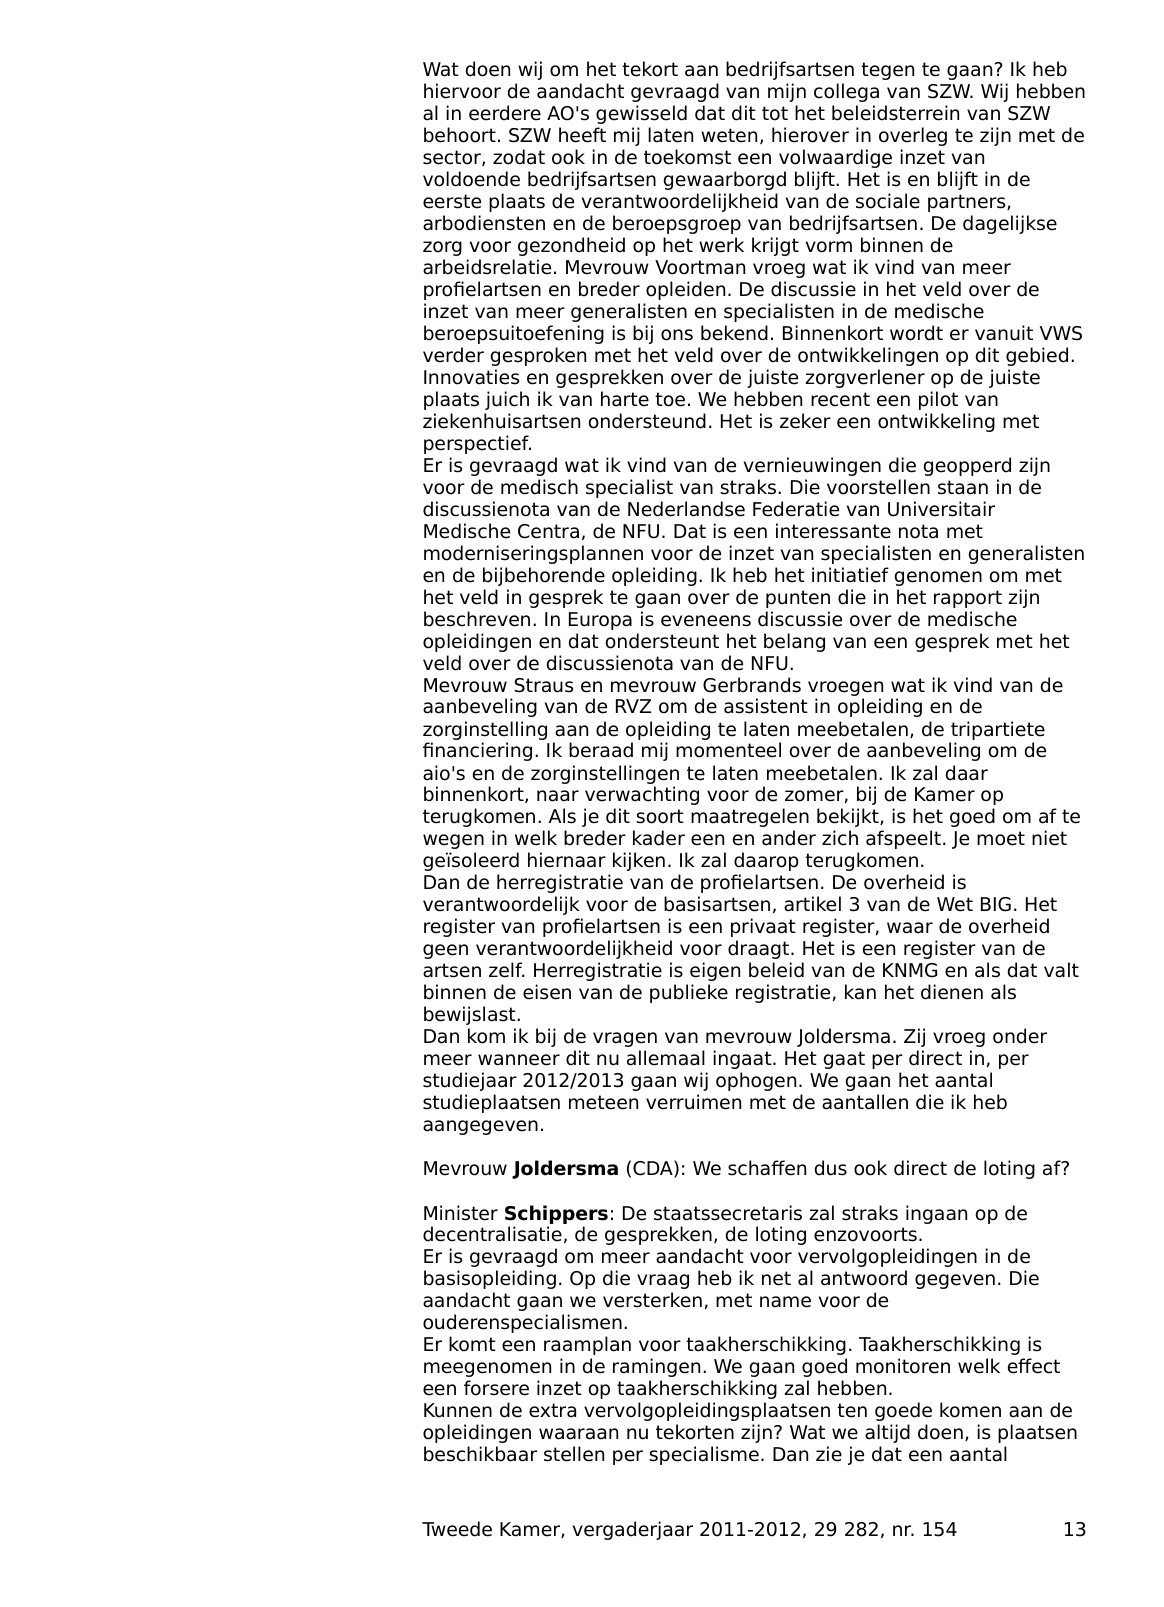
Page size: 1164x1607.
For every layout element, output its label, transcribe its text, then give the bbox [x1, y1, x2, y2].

text Er is gevraagd wat ik vind van de vernieuwingen die geopperd zijn voor de medisch specialist van straks. Die voorstellen staan in de discussienota van de Nederlandse Federatie van Universitair Medische Centra, de NFU. Dat is een interessante nota met moderniseringsplannen voor de inzet van specialisten en generalisten en de bijbehorende opleiding. Ik heb het initiatief genomen om met het veld in gesprek te gaan over de punten die in het rapport zijn beschreven. In Europa is eveneens discussie over de medische opleidingen en dat ondersteunt het belang van een gesprek met het veld over de discussienota van de NFU. [422, 455, 1087, 674]
text Dan de herregistratie van de profielartsen. De overheid is verantwoordelijk voor de basisartsen, artikel 3 van de Wet BIG. Het register van profielartsen is een privaat register, waar de overheid geen verantwoordelijkheid voor draagt. Het is een register van de artsen zelf. Herregistratie is eigen beleid van de KNMG en als dat valt binnen de eisen van de publieke registratie, kan het dienen als bewijslast. [422, 872, 1087, 1026]
text Mevrouw Joldersma (CDA): We schaffen dus ook direct de loting af? [422, 1158, 1087, 1180]
text Er is gevraagd om meer aandacht voor vervolgopleidingen in de basisopleiding. Op die vraag heb ik net al antwoord gegeven. Die aandacht gaan we versterken, met name voor de ouderenspecialismen. [422, 1246, 1087, 1334]
text Wat doen wij om het tekort aan bedrijfsartsen tegen te gaan? Ik heb hiervoor de aandacht gevraagd van mijn collega van SZW. Wij hebben al in eerdere AO's gewisseld dat dit tot het beleidsterrein van SZW behoort. SZW heeft mij laten weten, hierover in overleg te zijn met de sector, zodat ook in de toekomst een volwaardige inzet van voldoende bedrijfsartsen gewaarborgd blijft. Het is en blijft in de eerste plaats de verantwoordelijkheid van de sociale partners, arbodiensten en de beroepsgroep van bedrijfsartsen. De dagelijkse zorg voor gezondheid op het werk krijgt vorm binnen de arbeidsrelatie. Mevrouw Voortman vroeg wat ik vind van meer profielartsen en breder opleiden. De discussie in het veld over de inzet van meer generalisten en specialisten in de medische beroepsuitoefening is bij ons bekend. Binnenkort wordt er vanuit VWS verder gesproken met het veld over de ontwikkelingen op dit gebied. Innovaties en gesprekken over de juiste zorgverlener op de juiste plaats juich ik van harte toe. We hebben recent een pilot van ziekenhuisartsen ondersteund. Het is zeker een ontwikkeling met perspectief. [422, 59, 1087, 455]
text Minister Schippers: De staatssecretaris zal straks ingaan op de decentralisatie, de gesprekken, de loting enzovoorts. [422, 1202, 1087, 1246]
text Er komt een raamplan voor taakherschikking. Taakherschikking is meegenomen in de ramingen. We gaan goed monitoren welk effect een forsere inzet op taakherschikking zal hebben. [422, 1334, 1087, 1400]
text Dan kom ik bij de vragen van mevrouw Joldersma. Zij vroeg onder meer wanneer dit nu allemaal ingaat. Het gaat per direct in, per studiejaar 2012/2013 gaan wij ophogen. We gaan het aantal studieplaatsen meteen verruimen met de aantallen die ik heb aangegeven. [422, 1026, 1087, 1136]
text Mevrouw Straus en mevrouw Gerbrands vroegen wat ik vind van de aanbeveling van de RVZ om de assistent in opleiding en de zorginstelling aan de opleiding te laten meebetalen, de tripartiete financiering. Ik beraad mij momenteel over de aanbeveling om de aio's en de zorginstellingen te laten meebetalen. Ik zal daar binnenkort, naar verwachting voor de zomer, bij de Kamer op terugkomen. Als je dit soort maatregelen bekijkt, is het goed om af te wegen in welk breder kader een en ander zich afspeelt. Je moet niet geïsoleerd hiernaar kijken. Ik zal daarop terugkomen. [422, 674, 1087, 872]
text Kunnen de extra vervolgopleidingsplaatsen ten goede komen aan de opleidingen waaraan nu tekorten zijn? Wat we altijd doen, is plaatsen beschikbaar stellen per specialisme. Dan zie je dat een aantal [422, 1400, 1087, 1466]
